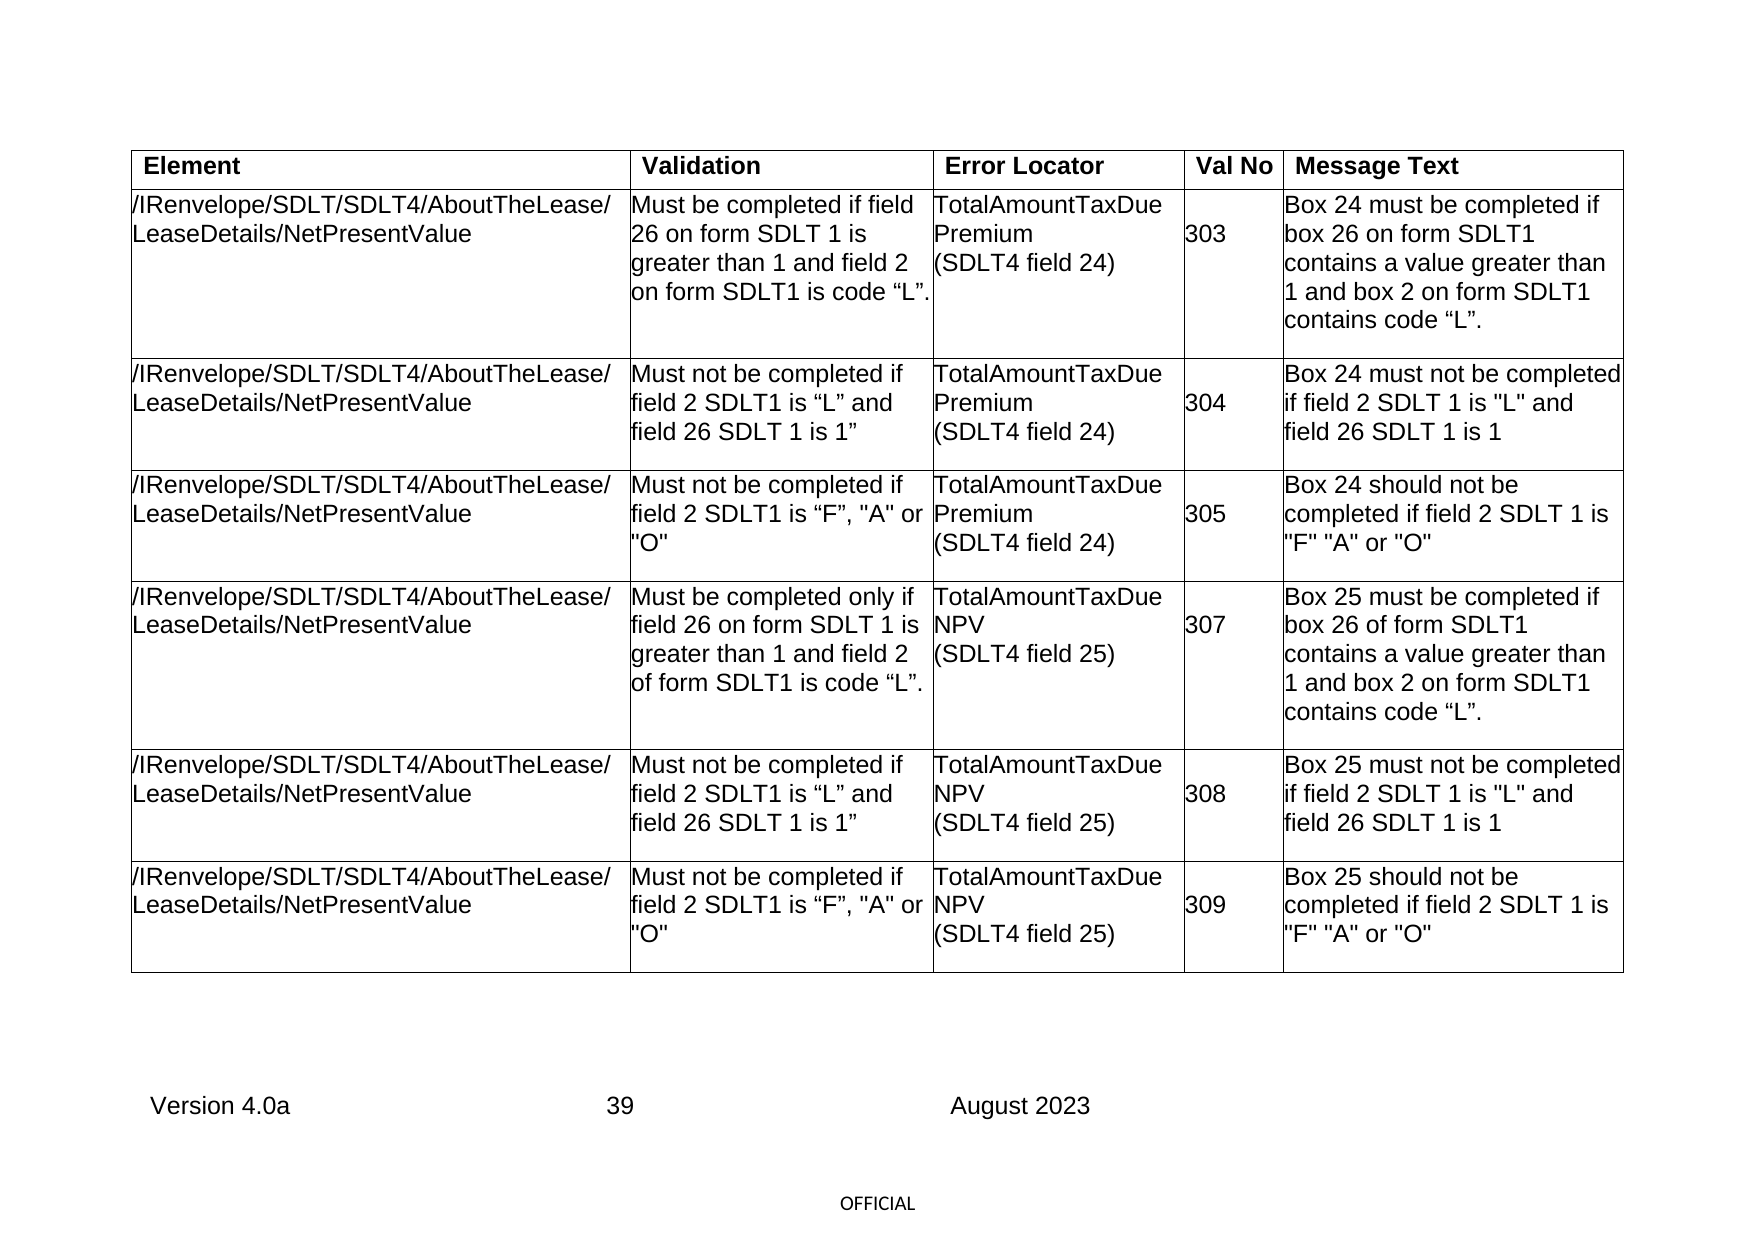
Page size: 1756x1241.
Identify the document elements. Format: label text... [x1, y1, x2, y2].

table_cell Box 24 should not be completed if field 2 SDLT 1 is "F" "A" or "O" [1284, 471, 1623, 581]
table_cell 309 [1185, 862, 1283, 972]
table_cell /IRenvelope/SDLT/SDLT4/AboutTheLease/ LeaseDetails/NetPresentValue [132, 359, 630, 469]
table_cell 308 [1185, 750, 1283, 861]
table_cell /IRenvelope/SDLT/SDLT4/AboutTheLease/ LeaseDetails/NetPresentValue [132, 190, 630, 358]
table_cell Box 25 must not be completed if field 2 SDLT 1 is "L" and field 26 SDLT 1 is 1 [1284, 750, 1623, 861]
table_cell /IRenvelope/SDLT/SDLT4/AboutTheLease/ LeaseDetails/NetPresentValue [132, 862, 630, 972]
table_cell Must not be completed if field 2 SDLT1 is “F”, "A" or "O" [631, 471, 933, 581]
table_cell 303 [1185, 190, 1283, 358]
table_cell Box 25 should not be completed if field 2 SDLT 1 is "F" "A" or "O" [1284, 862, 1623, 972]
table_cell 305 [1185, 471, 1283, 581]
table_cell Box 24 must be completed if box 26 on form SDLT1 contains a value greater than 1 and box 2 on form SDLT1 contains code “L”. [1284, 190, 1623, 358]
table_cell Must be completed only if field 26 on form SDLT 1 is greater than 1 and field 2 of form SDLT1 is code “L”. [631, 582, 933, 749]
table_header Validation [631, 151, 933, 189]
table_cell Must not be completed if field 2 SDLT1 is “L” and field 26 SDLT 1 is 1” [631, 359, 933, 469]
table_header Error Locator [934, 151, 1184, 189]
table_cell Must not be completed if field 2 SDLT1 is “F”, "A" or "O" [631, 862, 933, 972]
table_cell Must not be completed if field 2 SDLT1 is “L” and field 26 SDLT 1 is 1” [631, 750, 933, 861]
table_cell TotalAmountTaxDue NPV (SDLT4 field 25) [934, 750, 1184, 861]
table_header Val No [1185, 151, 1283, 189]
table_cell TotalAmountTaxDue NPV (SDLT4 field 25) [934, 862, 1184, 972]
table_cell /IRenvelope/SDLT/SDLT4/AboutTheLease/ LeaseDetails/NetPresentValue [132, 750, 630, 861]
table_header Message Text [1284, 151, 1623, 189]
table_cell 304 [1185, 359, 1283, 469]
table_cell TotalAmountTaxDue NPV (SDLT4 field 25) [934, 582, 1184, 749]
table_cell Box 24 must not be completed if field 2 SDLT 1 is "L" and field 26 SDLT 1 is 1 [1284, 359, 1623, 469]
table_cell /IRenvelope/SDLT/SDLT4/AboutTheLease/ LeaseDetails/NetPresentValue [132, 582, 630, 749]
table_cell 307 [1185, 582, 1283, 749]
table_cell TotalAmountTaxDue Premium (SDLT4 field 24) [934, 359, 1184, 469]
table_cell TotalAmountTaxDue Premium (SDLT4 field 24) [934, 190, 1184, 358]
table_cell Must be completed if field 26 on form SDLT 1 is greater than 1 and field 2 on form SDLT1 is code “L”. [631, 190, 933, 358]
table_cell /IRenvelope/SDLT/SDLT4/AboutTheLease/ LeaseDetails/NetPresentValue [132, 471, 630, 581]
table_header Element [132, 151, 630, 189]
table_cell Box 25 must be completed if box 26 of form SDLT1 contains a value greater than 1 and box 2 on form SDLT1 contains code “L”. [1284, 582, 1623, 749]
table_cell TotalAmountTaxDue Premium (SDLT4 field 24) [934, 471, 1184, 581]
